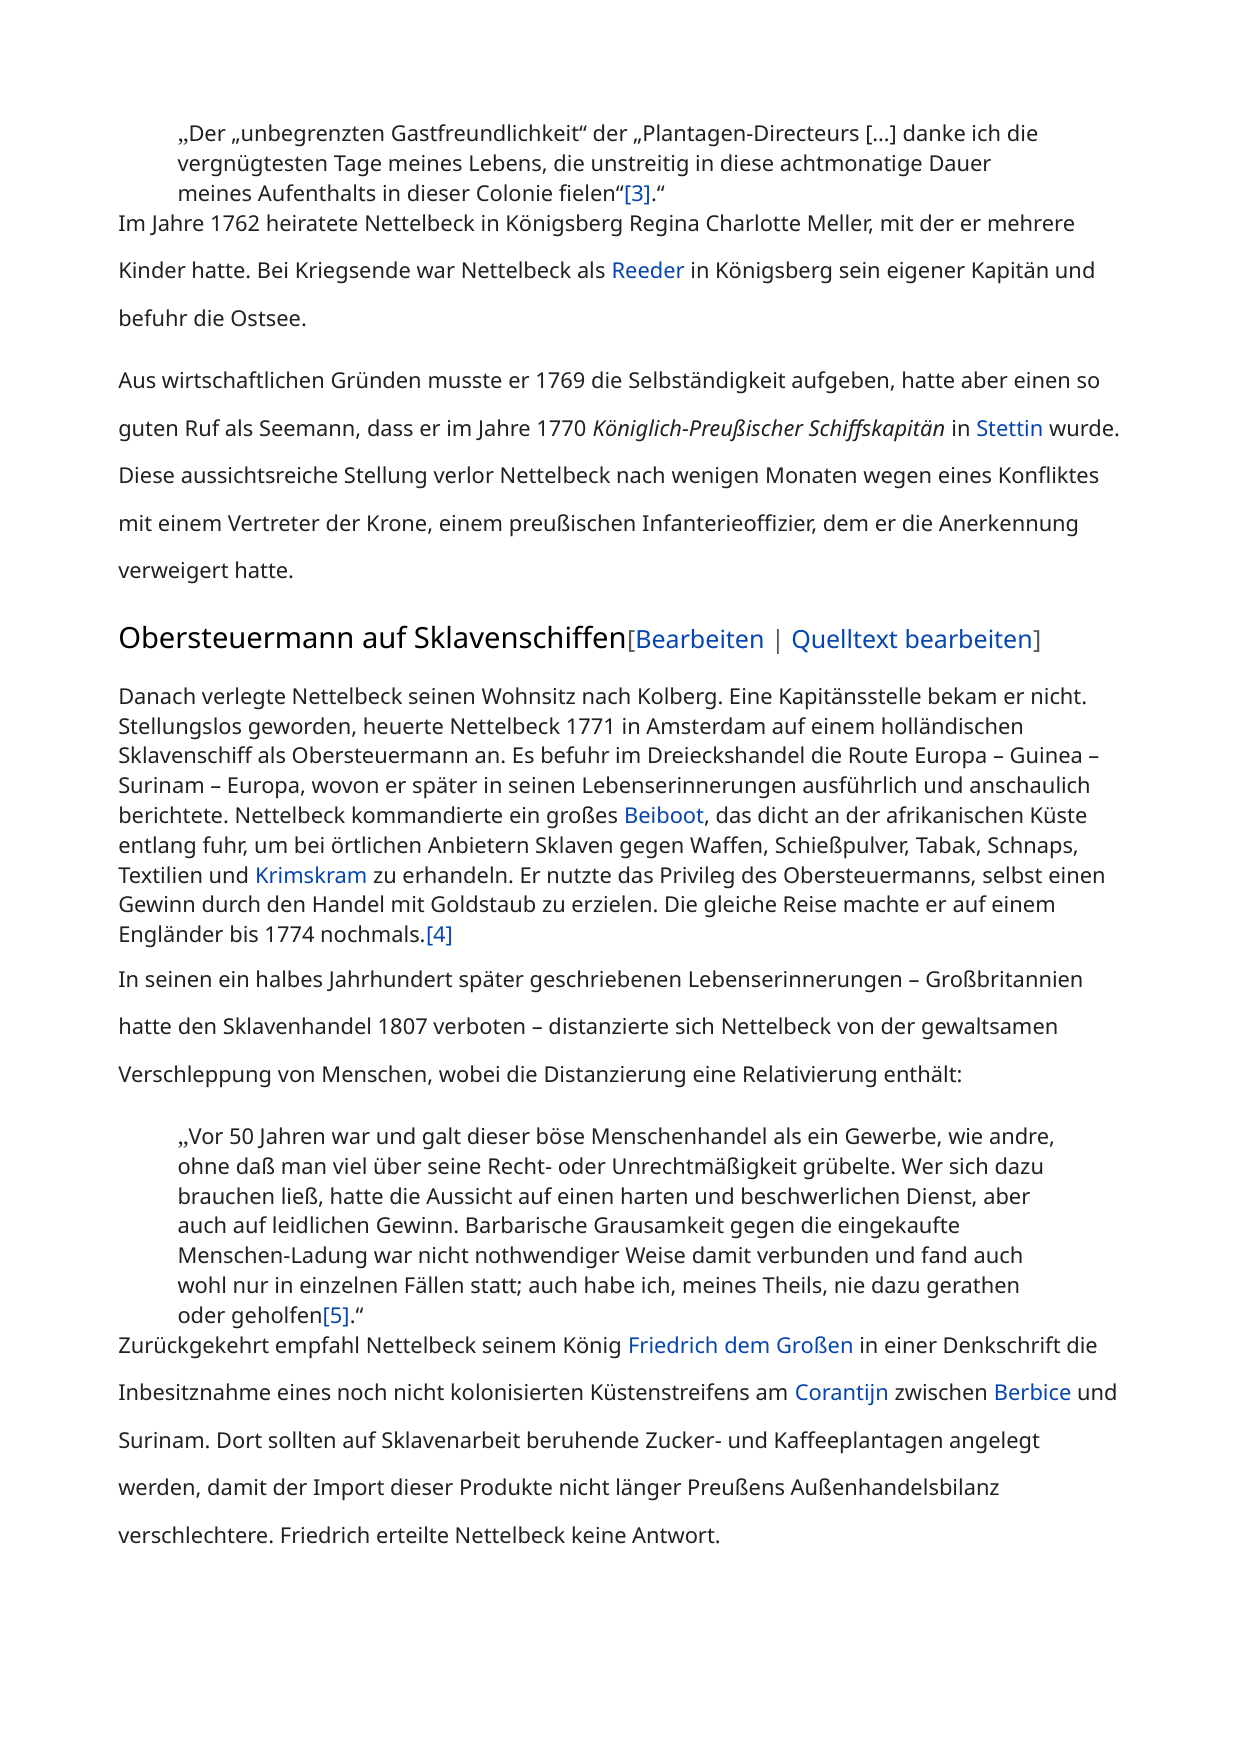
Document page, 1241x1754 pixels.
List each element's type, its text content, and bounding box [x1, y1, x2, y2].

subtitle Obersteuermann auf Sklavenschiffen[Bearbeiten | Quelltext bearbeiten] [118, 617, 1122, 657]
text Im Jahre 1762 heiratete Nettelbeck in Königsberg Regina Charlotte Meller, mit der er mehrere Kinder hatte. Bei Kriegsende war Nettelbeck als Reeder in Königsberg sein eigener Kapitän und befuhr die Ostsee. [118, 207, 1122, 332]
text „Der „unbegrenzten Gastfreundlichkeit“ der „Plantagen-Directeurs […] danke ich die vergnügtesten Tage meines Lebens, die unstreitig in diese achtmonatige Dauer meines Aufenthalts in dieser Colonie fielen“[3].“ [177, 118, 1063, 207]
text In seinen ein halbes Jahrhundert später geschriebenen Lebenserinnerungen – Großbritannien hatte den Sklavenhandel 1807 verboten – distanzierte sich Nettelbeck von der gewaltsamen Verschleppung von Menschen, wobei die Distanzierung eine Relativierung enthält: [118, 964, 1122, 1089]
text Aus wirtschaftlichen Gründen musste er 1769 die Selbständigkeit aufgeben, hatte aber einen so guten Ruf als Seemann, dass er im Jahre 1770 Königlich-Preußischer Schiffskapitän in Stettin wurde. Diese aussichtsreiche Stellung verlor Nettelbeck nach wenigen Monaten wegen eines Konfliktes mit einem Vertreter der Krone, einem preußischen Infanterieoffizier, dem er die Anerkennung verweigert hatte. [118, 365, 1122, 585]
text Zurückgekehrt empfahl Nettelbeck seinem König Friedrich dem Großen in einer Denkschrift die Inbesitznahme eines noch nicht kolonisierten Küstenstreifens am Corantijn zwischen Berbice und Surinam. Dort sollten auf Sklavenarbeit beruhende Zucker- und Kaffeeplantagen angelegt werden, damit der Import dieser Produkte nicht länger Preußens Außenhandelsbilanz verschlechtere. Friedrich erteilte Nettelbeck keine Antwort. [118, 1329, 1122, 1550]
text Danach verlegte Nettelbeck seinen Wohnsitz nach Kolberg. Eine Kapitänsstelle bekam er nicht. Stellungslos geworden, heuerte Nettelbeck 1771 in Amsterdam auf einem holländischen Sklavenschiff als Obersteuermann an. Es befuhr im Dreieckshandel die Route Europa – Guinea – Surinam – Europa, wovon er später in seinen Lebenserinnerungen ausführlich und anschaulich berichtete. Nettelbeck kommandierte ein großes Beiboot, das dicht an der afrikanischen Küste entlang fuhr, um bei örtlichen Anbietern Sklaven gegen Waffen, Schießpulver, Tabak, Schnaps, Textilien und Krimskram zu erhandeln. Er nutzte das Privileg des Obersteuermanns, selbst einen Gewinn durch den Handel mit Goldstaub zu erzielen. Die gleiche Reise machte er auf einem Engländer bis 1774 nochmals.[4] [118, 681, 1122, 949]
text „Vor 50 Jahren war und galt dieser böse Menschenhandel als ein Gewerbe, wie andre, ohne daß man viel über seine Recht- oder Unrechtmäßigkeit grübelte. Wer sich dazu brauchen ließ, hatte die Aussicht auf einen harten und beschwerlichen Dienst, aber auch auf leidlichen Gewinn. Barbarische Grausamkeit gegen die eingekaufte Menschen-Ladung war nicht nothwendiger Weise damit verbunden und fand auch wohl nur in einzelnen Fällen statt; auch habe ich, meines Theils, nie dazu gerathen oder geholfen[5].“ [177, 1121, 1063, 1329]
